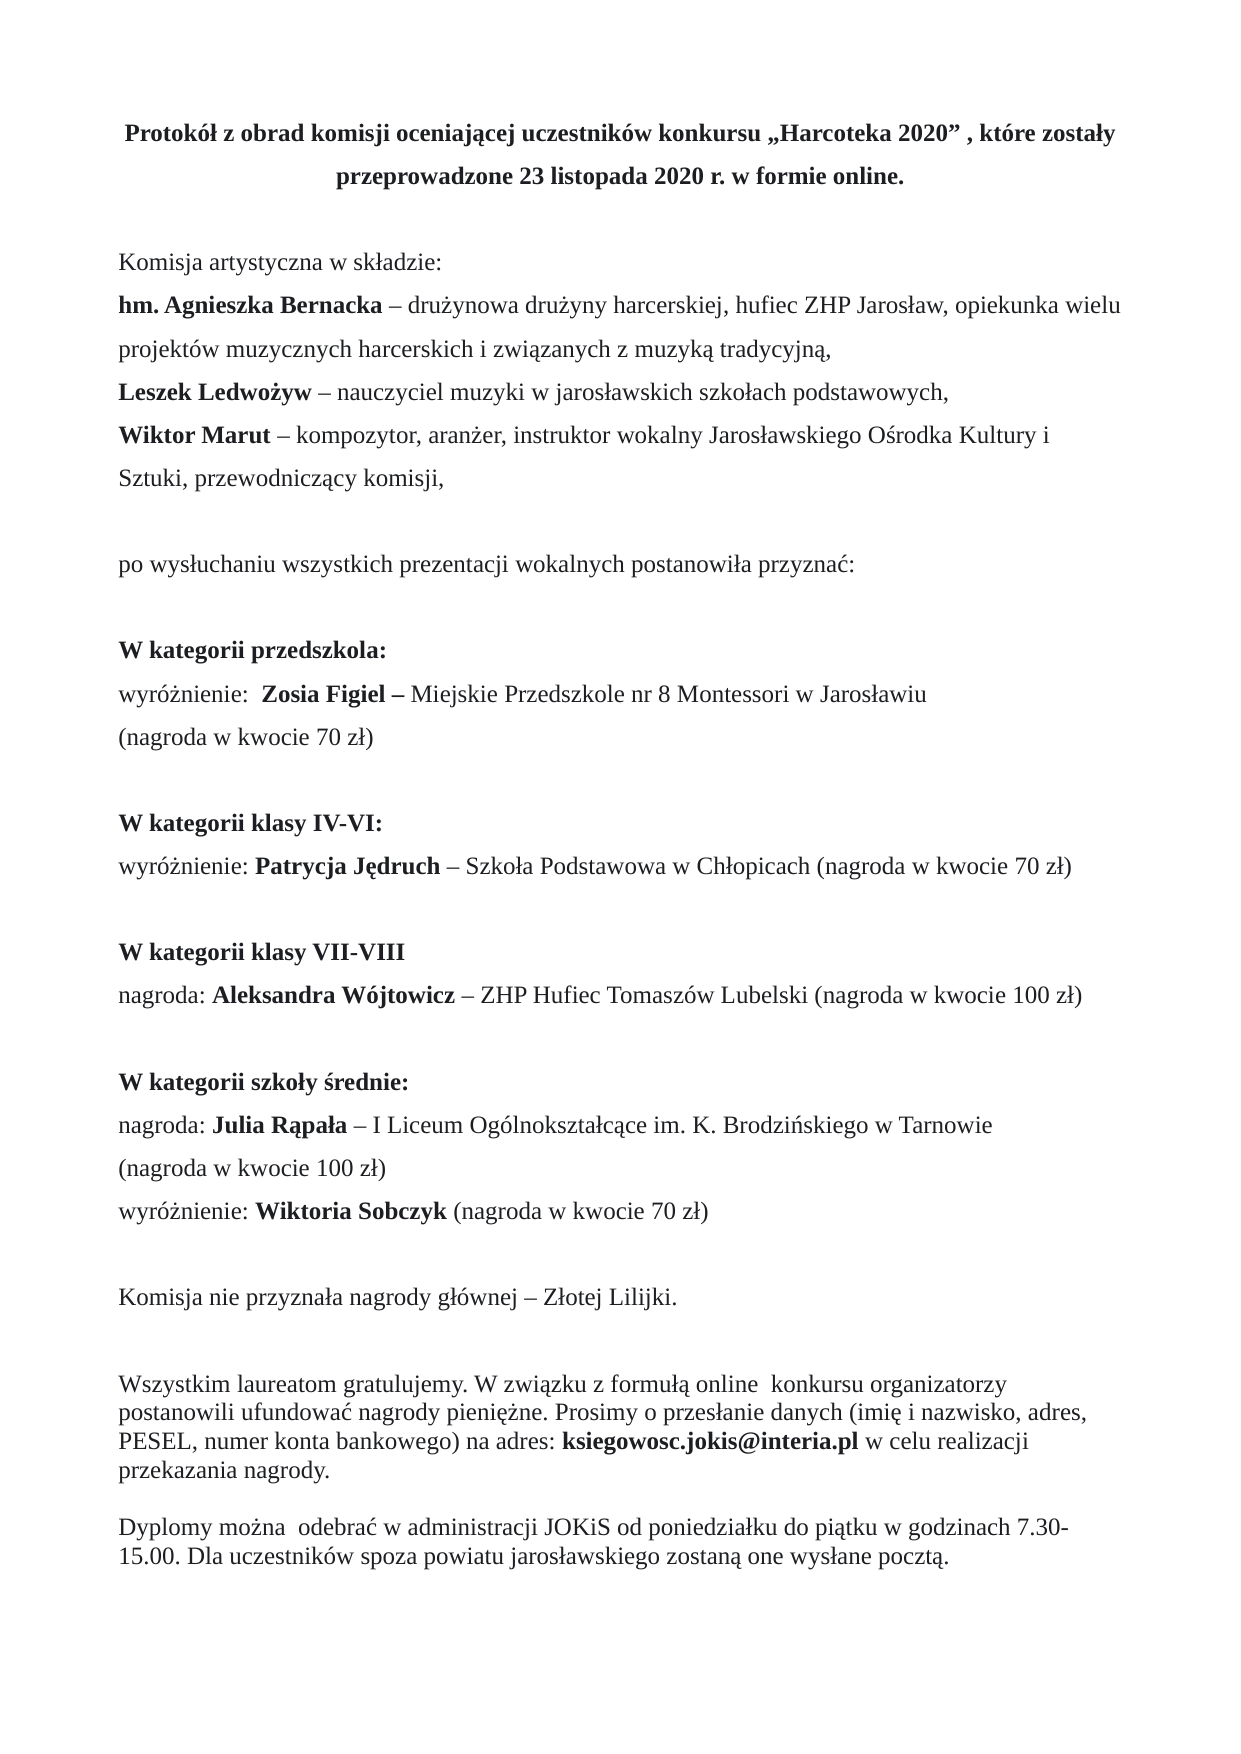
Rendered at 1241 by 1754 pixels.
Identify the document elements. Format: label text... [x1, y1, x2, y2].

text W kategorii klasy VII-VIII [118, 937, 1122, 966]
text nagroda: Julia Rąpała – I Liceum Ogólnokształcące im. K. Brodzińskiego w Tarnowie [118, 1110, 1122, 1139]
text wyróżnienie: Wiktoria Sobczyk (nagroda w kwocie 70 zł) [118, 1196, 1122, 1225]
text Protokół z obrad komisji oceniającej uczestników konkursu „Harcoteka 2020” , które zostały przeprowadzone 23 listopada 2020 r. w formie online. [118, 118, 1122, 190]
text Komisja nie przyznała nagrody głównej – Złotej Lilijki. [118, 1282, 1122, 1311]
text (nagroda w kwocie 70 zł) [118, 722, 1122, 751]
text Wszystkim laureatom gratulujemy. W związku z formułą online konkursu organizatorzy postanowili ufundować nagrody pieniężne. Prosimy o przesłanie danych (imię i nazwisko, adres, PESEL, numer konta bankowego) na adres: ksiegowosc.jokis@interia.pl w celu realizacji przekazania nagrody. [118, 1369, 1122, 1484]
text po wysłuchaniu wszystkich prezentacji wokalnych postanowiła przyznać: [118, 549, 1122, 578]
text W kategorii szkoły średnie: [118, 1067, 1122, 1096]
text Komisja artystyczna w składzie: [118, 247, 1122, 276]
text (nagroda w kwocie 100 zł) [118, 1153, 1122, 1182]
text Dyplomy można odebrać w administracji JOKiS od poniedziałku do piątku w godzinach 7.30-15.00. Dla uczestników spoza powiatu jarosławskiego zostaną one wysłane pocztą. [118, 1512, 1122, 1570]
text W kategorii przedszkola: [118, 636, 1122, 664]
text wyróżnienie: Patrycja Jędruch – Szkoła Podstawowa w Chłopicach (nagroda w kwocie 70 zł) [118, 851, 1122, 880]
text W kategorii klasy IV-VI: [118, 808, 1122, 837]
text Leszek Ledwożyw – nauczyciel muzyki w jarosławskich szkołach podstawowych, [118, 377, 1122, 406]
text nagroda: Aleksandra Wójtowicz – ZHP Hufiec Tomaszów Lubelski (nagroda w kwocie 100 zł) [118, 981, 1122, 1009]
text hm. Agnieszka Bernacka – drużynowa drużyny harcerskiej, hufiec ZHP Jarosław, opiekunka wielu projektów muzycznych harcerskich i związanych z muzyką tradycyjną, [118, 291, 1122, 362]
text wyróżnienie: Zosia Figiel – Miejskie Przedszkole nr 8 Montessori w Jarosławiu [118, 679, 1122, 707]
text Wiktor Marut – kompozytor, aranżer, instruktor wokalny Jarosławskiego Ośrodka Kultury i Sztuki, przewodniczący komisji, [118, 420, 1122, 492]
